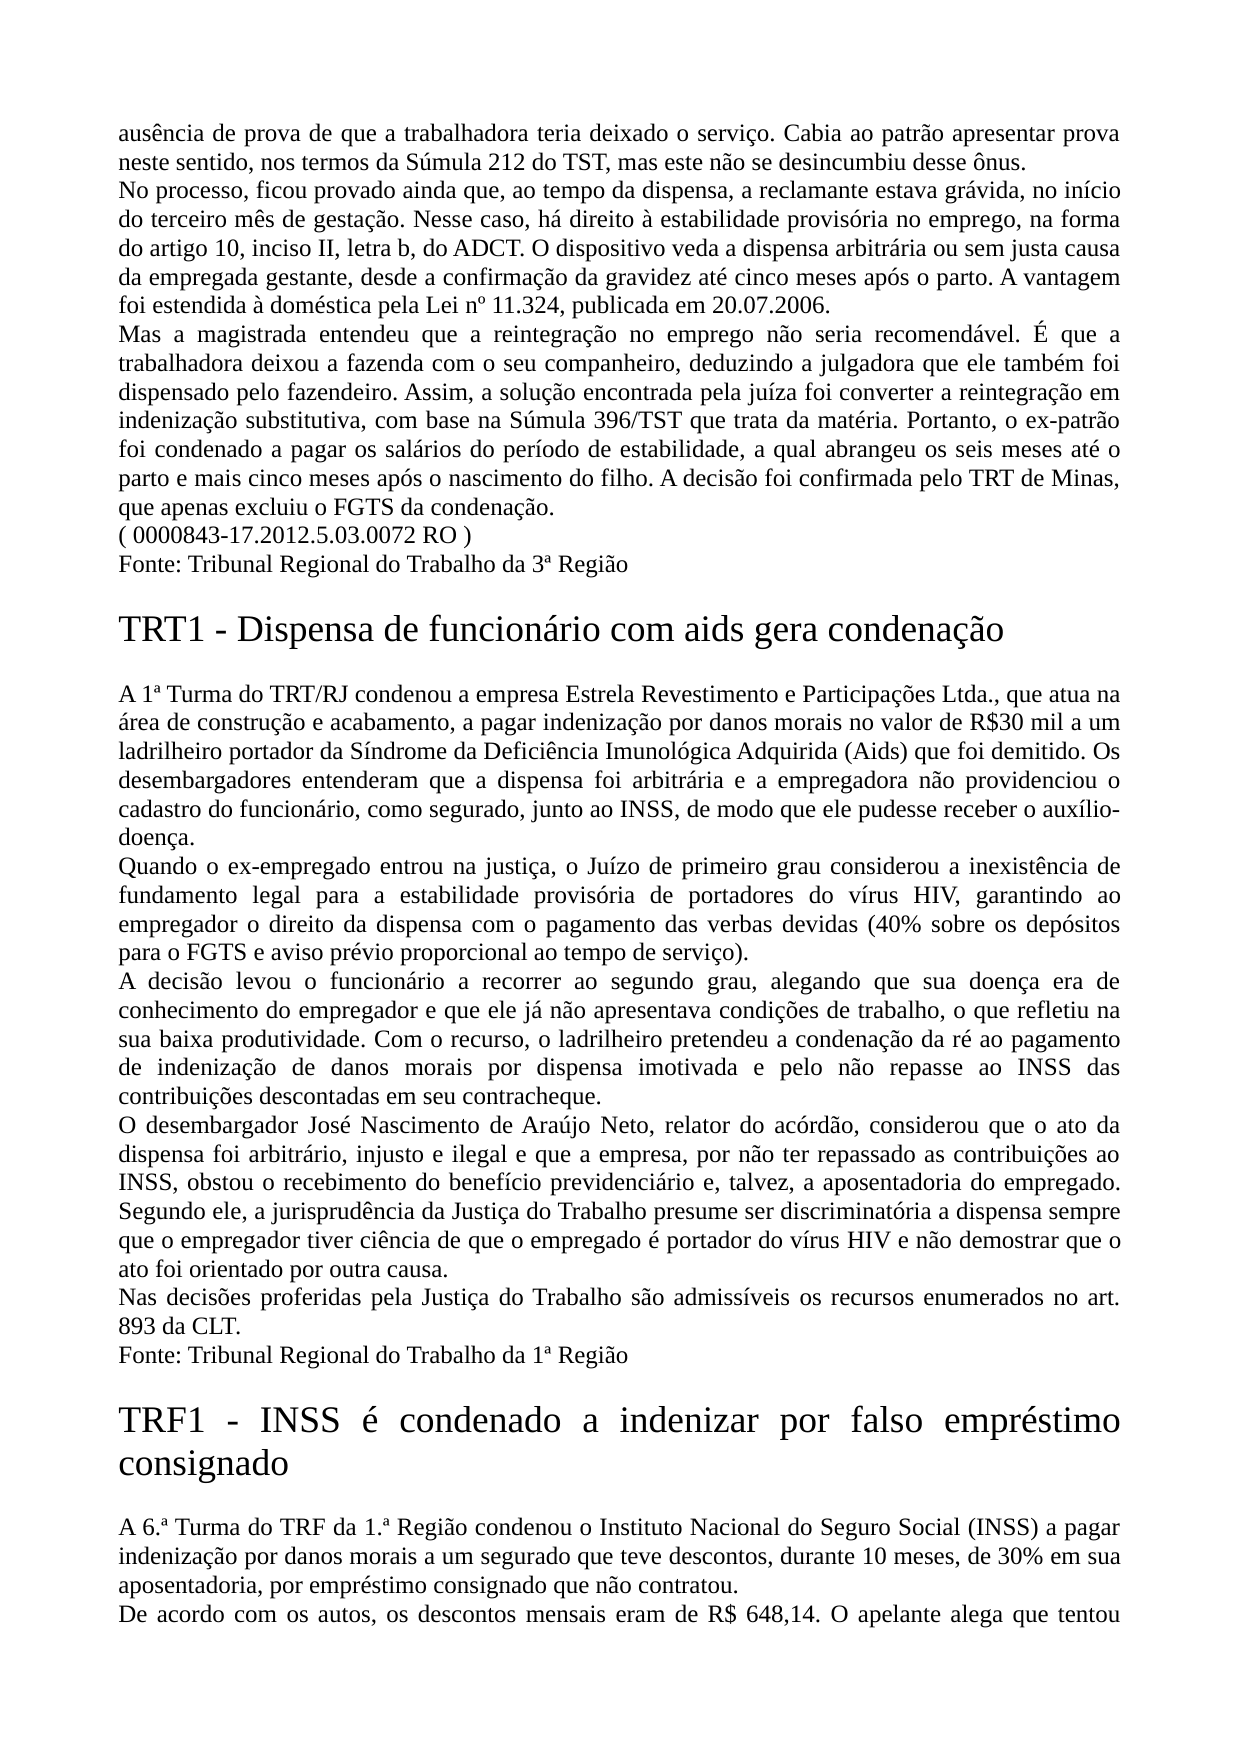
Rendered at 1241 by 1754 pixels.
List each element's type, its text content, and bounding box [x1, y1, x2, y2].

text ausência de prova de que a trabalhadora teria deixado o serviço. Cabia ao patrão apresentar prova neste sentido, nos termos da Súmula 212 do TST, mas este não se desincumbiu desse ônus. [118, 118, 1122, 176]
text ( 0000843-17.2012.5.03.0072 RO ) [118, 521, 1122, 549]
text Fonte: Tribunal Regional do Trabalho da 3ª Região [118, 549, 1122, 578]
text A 6.ª Turma do TRF da 1.ª Região condenou o Instituto Nacional do Seguro Social (INSS) a pagar indenização por danos morais a um segurado que teve descontos, durante 10 meses, de 30% em sua aposentadoria, por empréstimo consignado que não contratou. [118, 1512, 1122, 1599]
text Quando o ex-empregado entrou na justiça, o Juízo de primeiro grau considerou a inexistência de fundamento legal para a estabilidade provisória de portadores do vírus HIV, garantindo ao empregador o direito da dispensa com o pagamento das verbas devidas (40% sobre os depósitos para o FGTS e aviso prévio proporcional ao tempo de serviço). [118, 851, 1122, 966]
text Nas decisões proferidas pela Justiça do Trabalho são admissíveis os recursos enumerados no art. 893 da CLT. [118, 1282, 1122, 1340]
text A decisão levou o funcionário a recorrer ao segundo grau, alegando que sua doença era de conhecimento do empregador e que ele já não apresentava condições de trabalho, o que refletiu na sua baixa produtividade. Com o recurso, o ladrilheiro pretendeu a condenação da ré ao pagamento de indenização de danos morais por dispensa imotivada e pelo não repasse ao INSS das contribuições descontadas em seu contracheque. [118, 966, 1122, 1110]
text Fonte: Tribunal Regional do Trabalho da 1ª Região [118, 1340, 1122, 1369]
text TRF1 - INSS é condenado a indenizar por falso empréstimo consignado [118, 1397, 1122, 1484]
text No processo, ficou provado ainda que, ao tempo da dispensa, a reclamante estava grávida, no início do terceiro mês de gestação. Nesse caso, há direito à estabilidade provisória no emprego, na forma do artigo 10, inciso II, letra b, do ADCT. O dispositivo veda a dispensa arbitrária ou sem justa causa da empregada gestante, desde a confirmação da gravidez até cinco meses após o parto. A vantagem foi estendida à doméstica pela Lei nº 11.324, publicada em 20.07.2006. [118, 176, 1122, 319]
text De acordo com os autos, os descontos mensais eram de R$ 648,14. O apelante alega que tentou [118, 1599, 1122, 1627]
text Mas a magistrada entendeu que a reintegração no emprego não seria recomendável. É que a trabalhadora deixou a fazenda com o seu companheiro, deduzindo a julgadora que ele também foi dispensado pelo fazendeiro. Assim, a solução encontrada pela juíza foi converter a reintegração em indenização substitutiva, com base na Súmula 396/TST que trata da matéria. Portanto, o ex-patrão foi condenado a pagar os salários do período de estabilidade, a qual abrangeu os seis meses até o parto e mais cinco meses após o nascimento do filho. A decisão foi confirmada pelo TRT de Minas, que apenas excluiu o FGTS da condenação. [118, 319, 1122, 521]
text TRT1 - Dispensa de funcionário com aids gera condenação [118, 607, 1122, 650]
text O desembargador José Nascimento de Araújo Neto, relator do acórdão, considerou que o ato da dispensa foi arbitrário, injusto e ilegal e que a empresa, por não ter repassado as contribuições ao INSS, obstou o recebimento do benefício previdenciário e, talvez, a aposentadoria do empregado. Segundo ele, a jurisprudência da Justiça do Trabalho presume ser discriminatória a dispensa sempre que o empregador tiver ciência de que o empregado é portador do vírus HIV e não demostrar que o ato foi orientado por outra causa. [118, 1110, 1122, 1282]
text A 1ª Turma do TRT/RJ condenou a empresa Estrela Revestimento e Participações Ltda., que atua na área de construção e acabamento, a pagar indenização por danos morais no valor de R$30 mil a um ladrilheiro portador da Síndrome da Deficiência Imunológica Adquirida (Aids) que foi demitido. Os desembargadores entenderam que a dispensa foi arbitrária e a empregadora não providenciou o cadastro do funcionário, como segurado, junto ao INSS, de modo que ele pudesse receber o auxílio-doença. [118, 679, 1122, 851]
